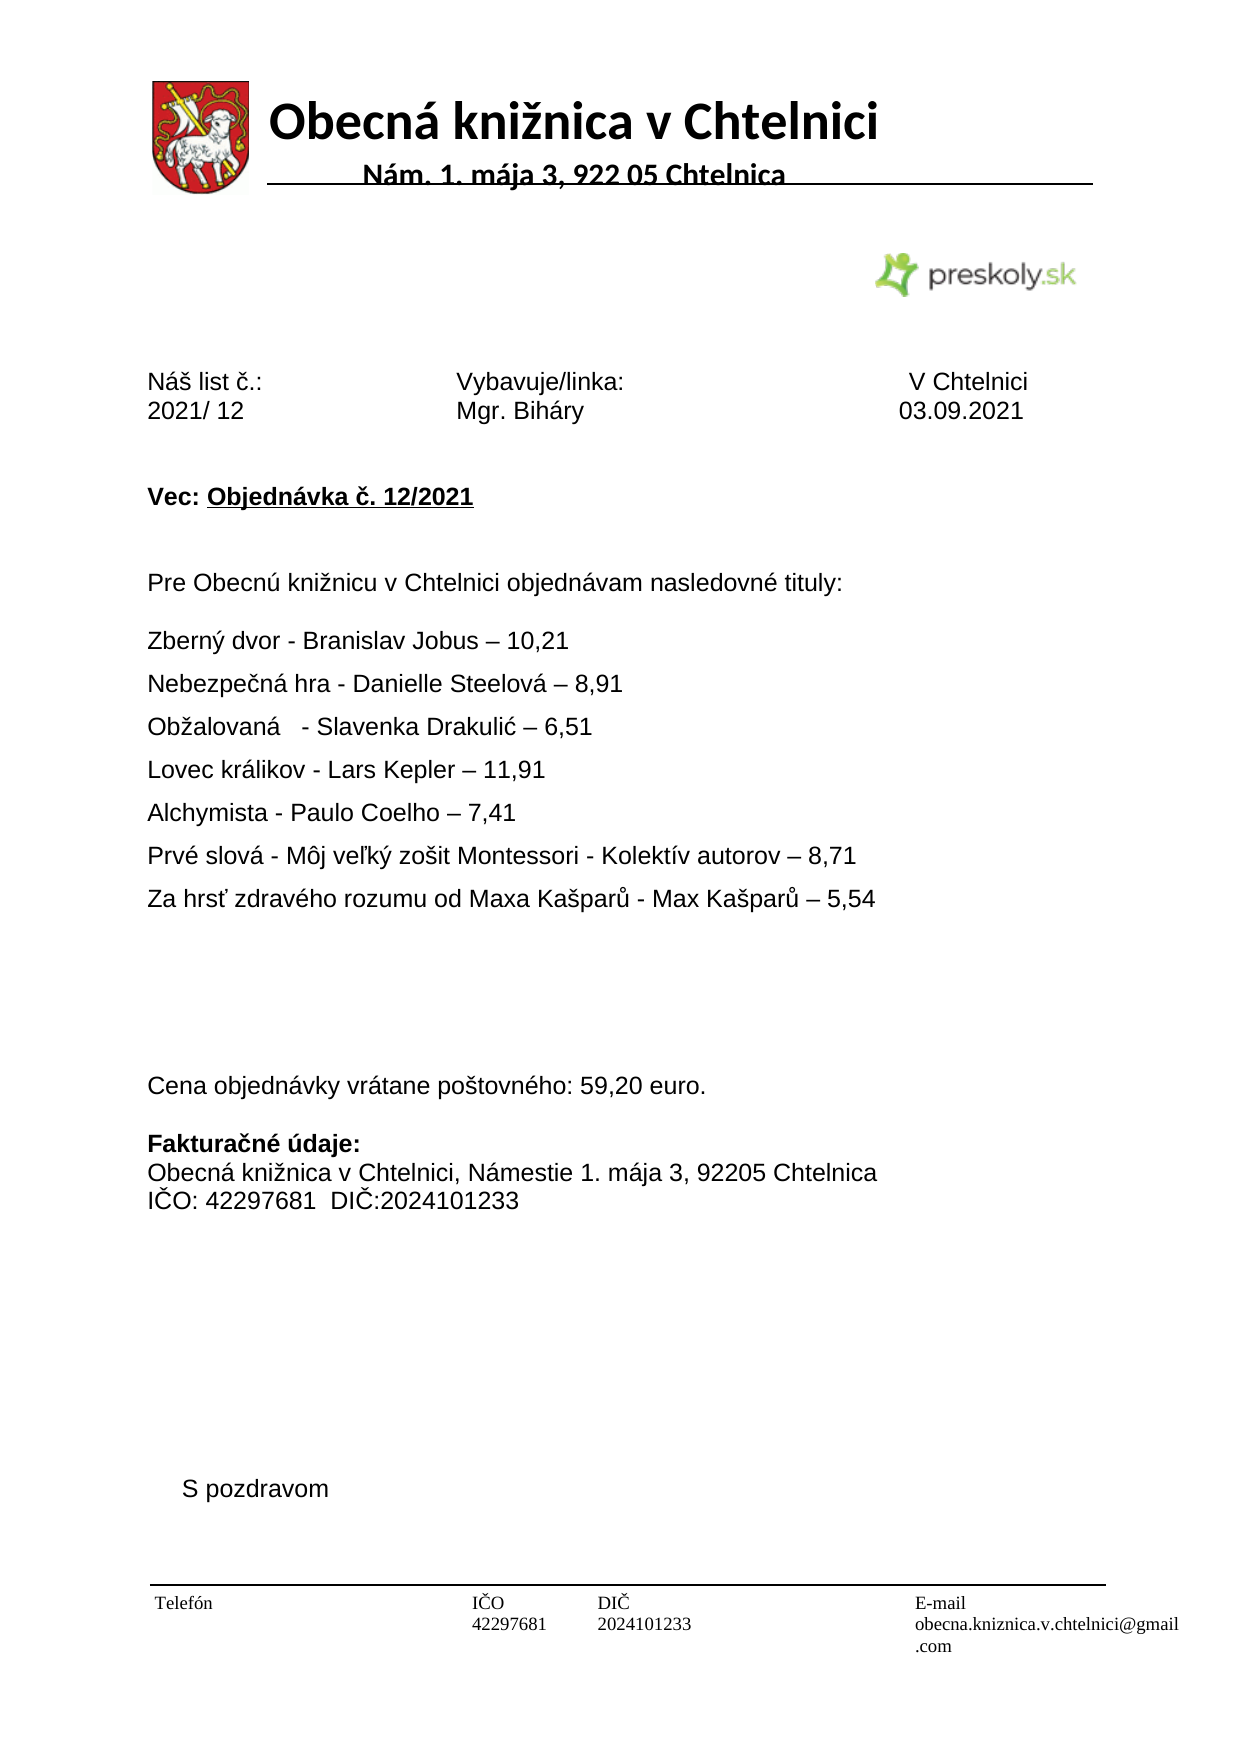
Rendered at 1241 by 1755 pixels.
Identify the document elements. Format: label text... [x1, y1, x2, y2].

text IČO: 42297681 DIČ:2024101233 [147, 1186, 1093, 1215]
text Obecná knižnica v Chtelnici, Námestie 1. mája 3, 92205 Chtelnica [147, 1157, 1093, 1186]
picture [152, 81, 249, 195]
text Obžalovaná - Slavenka Drakulić – 6,51 [147, 712, 1093, 741]
picture [875, 253, 1077, 297]
text Lovec králikov - Lars Kepler – 11,91 [147, 755, 1093, 784]
text Nebezpečná hra - Danielle Steelová – 8,91 [147, 669, 1093, 697]
text Zberný dvor - Branislav Jobus – 10,21 [147, 626, 1093, 654]
text Alchymista - Paulo Coelho – 7,41 [147, 798, 1093, 827]
text S pozdravom [147, 1474, 1093, 1502]
text Za hrsť zdravého rozumu od Maxa Kašparů - Max Kašparů – 5,54 [147, 884, 1093, 913]
text Pre Obecnú knižnicu v Chtelnici objednávam nasledovné tituly: [147, 568, 1093, 597]
text Vec: Objednávka č. 12/2021 [147, 482, 1093, 511]
text Fakturačné údaje: [147, 1129, 1093, 1157]
text Náš list č.: Vybavuje/linka: V Chtelnici 2021/ 12 Mgr. Biháry 03.09.2021 [147, 367, 1093, 424]
text Prvé slová - Môj veľký zošit Montessori - Kolektív autorov – 8,71 [147, 841, 1093, 870]
text Cena objednávky vrátane poštovného: 59,20 euro. [147, 1071, 1093, 1100]
